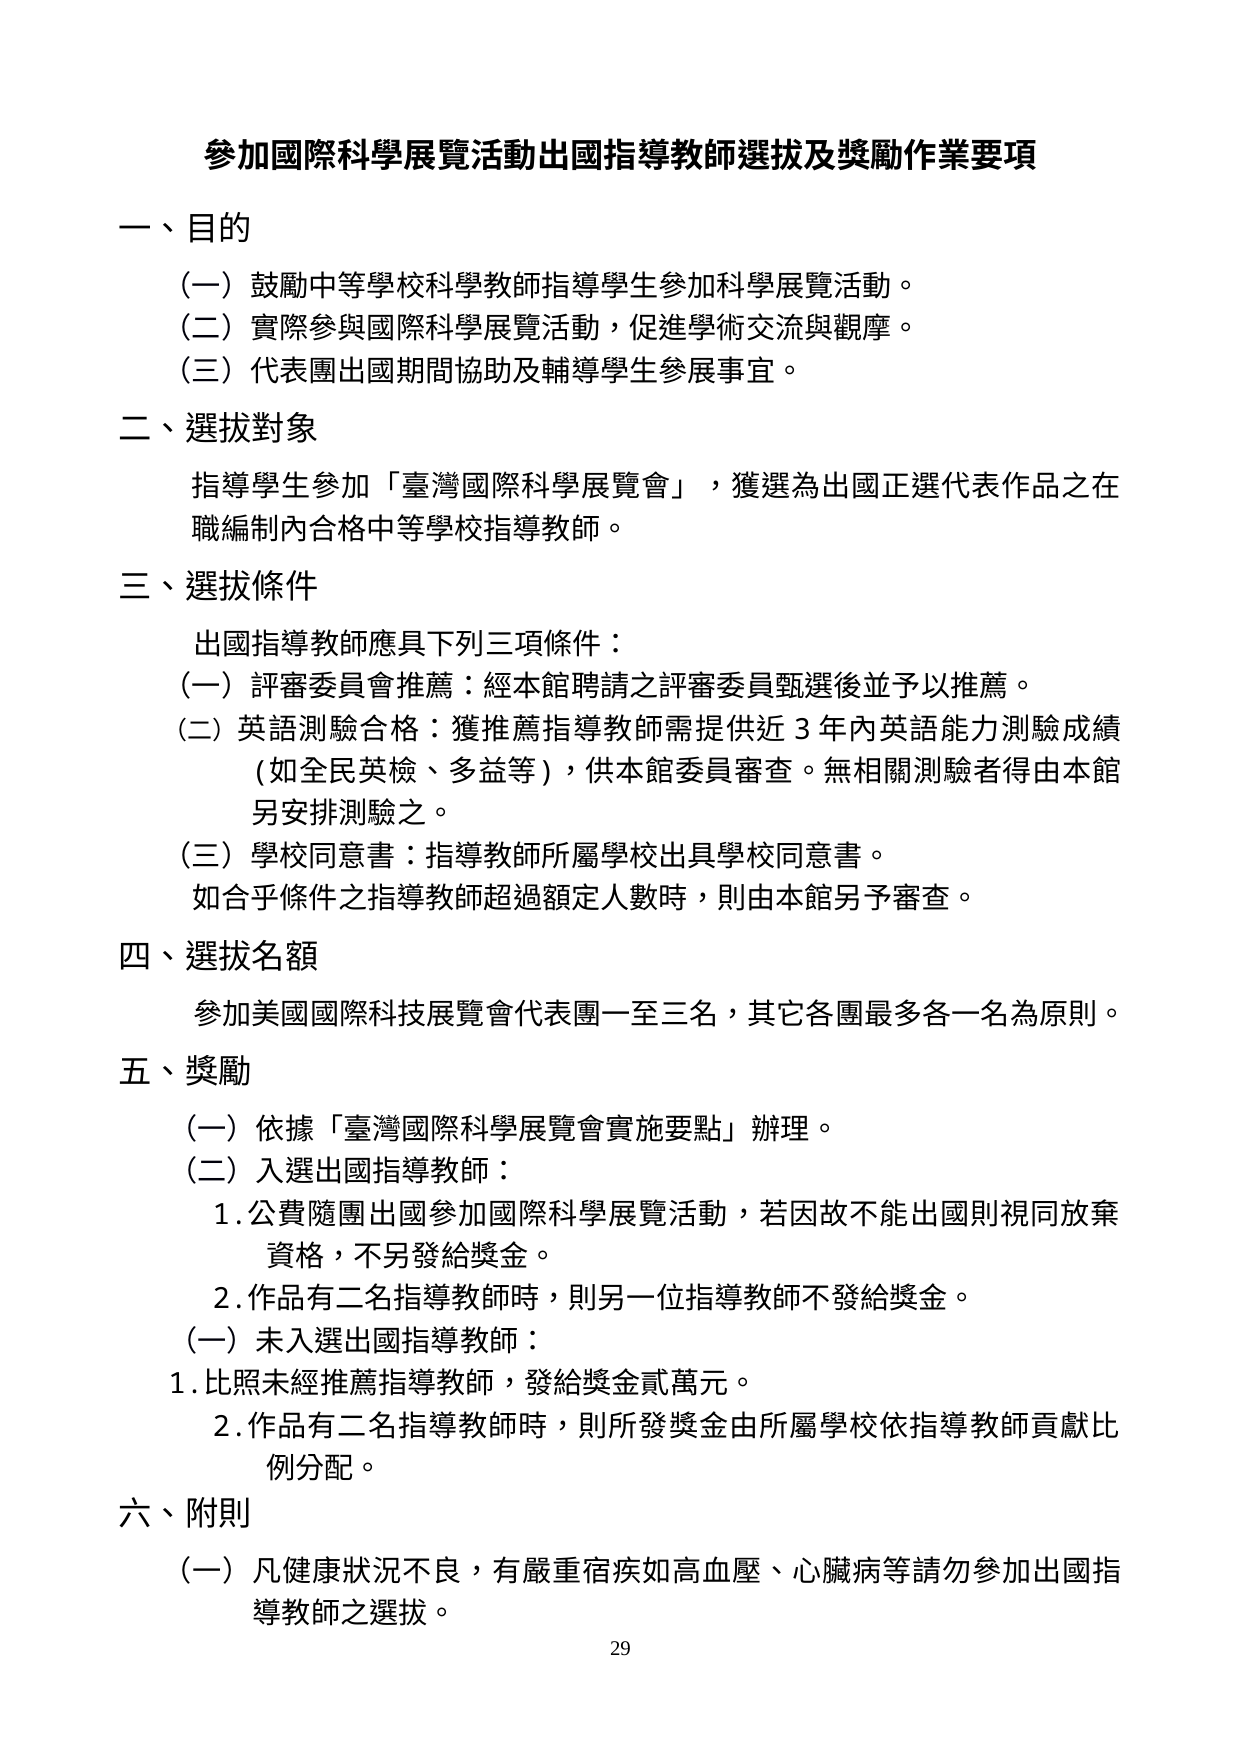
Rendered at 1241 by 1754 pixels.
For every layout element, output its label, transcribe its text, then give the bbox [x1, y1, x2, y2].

text 參加美國國際科技展覽會代表團一至三名，其它各團最多各一名為原則。 [193, 990, 1122, 1032]
list 依據「臺灣國際科學展覽會實施要點」辦理。 [168, 1106, 1122, 1148]
text 指導學生參加「臺灣國際科學展覽會」，獲選為出國正選代表作品之在職編制內合格中等學校指導教師。 [192, 463, 1122, 547]
text （一）凡健康狀況不良，有嚴重宿疾如高血壓、心臟病等請勿參加出國指導教師之選拔。 [162, 1547, 1122, 1632]
list 公費隨團出國參加國際科學展覽活動，若因故不能出國則視同放棄資格，不另發給獎金。 [212, 1190, 1122, 1275]
text 三、選拔條件 [118, 560, 1122, 608]
list 未入選出國指導教師： [168, 1317, 1122, 1360]
list 入選出國指導教師： [168, 1148, 1122, 1190]
text 一、目的 [118, 202, 1122, 250]
list 評審委員會推薦：經本館聘請之評審委員甄選後並予以推薦。 [162, 663, 1122, 705]
text 出國指導教師應具下列三項條件： [193, 621, 1122, 663]
text 五、獎勵 [118, 1045, 1122, 1093]
list 作品有二名指導教師時，則所發獎金由所屬學校依指導教師貢獻比例分配。 [212, 1402, 1122, 1487]
list 實際參與國際科學展覽活動，促進學術交流與觀摩。 [162, 305, 1122, 347]
list 作品有二名指導教師時，則另一位指導教師不發給獎金。 [212, 1275, 1122, 1317]
list 比照未經推薦指導教師，發給獎金貳萬元。 [168, 1360, 1122, 1402]
text 六、附則 [118, 1487, 1122, 1535]
list 英語測驗合格：獲推薦指導教師需提供近3年內英語能力測驗成績(如全民英檢、多益等)，供本館委員審查。無相關測驗者得由本館另安排測驗之。 [162, 705, 1122, 832]
text 如合乎條件之指導教師超過額定人數時，則由本館另予審查。 [192, 875, 1122, 917]
list 鼓勵中等學校科學教師指導學生參加科學展覽活動。 [162, 263, 1122, 305]
text 參加國際科學展覽活動出國指導教師選拔及獎勵作業要項 [118, 131, 1122, 177]
text 四、選拔名額 [118, 929, 1122, 978]
text 二、選拔對象 [118, 402, 1122, 450]
list 代表團出國期間協助及輔導學生參展事宜。 [162, 347, 1122, 390]
list 學校同意書：指導教師所屬學校出具學校同意書。 [162, 832, 1122, 875]
